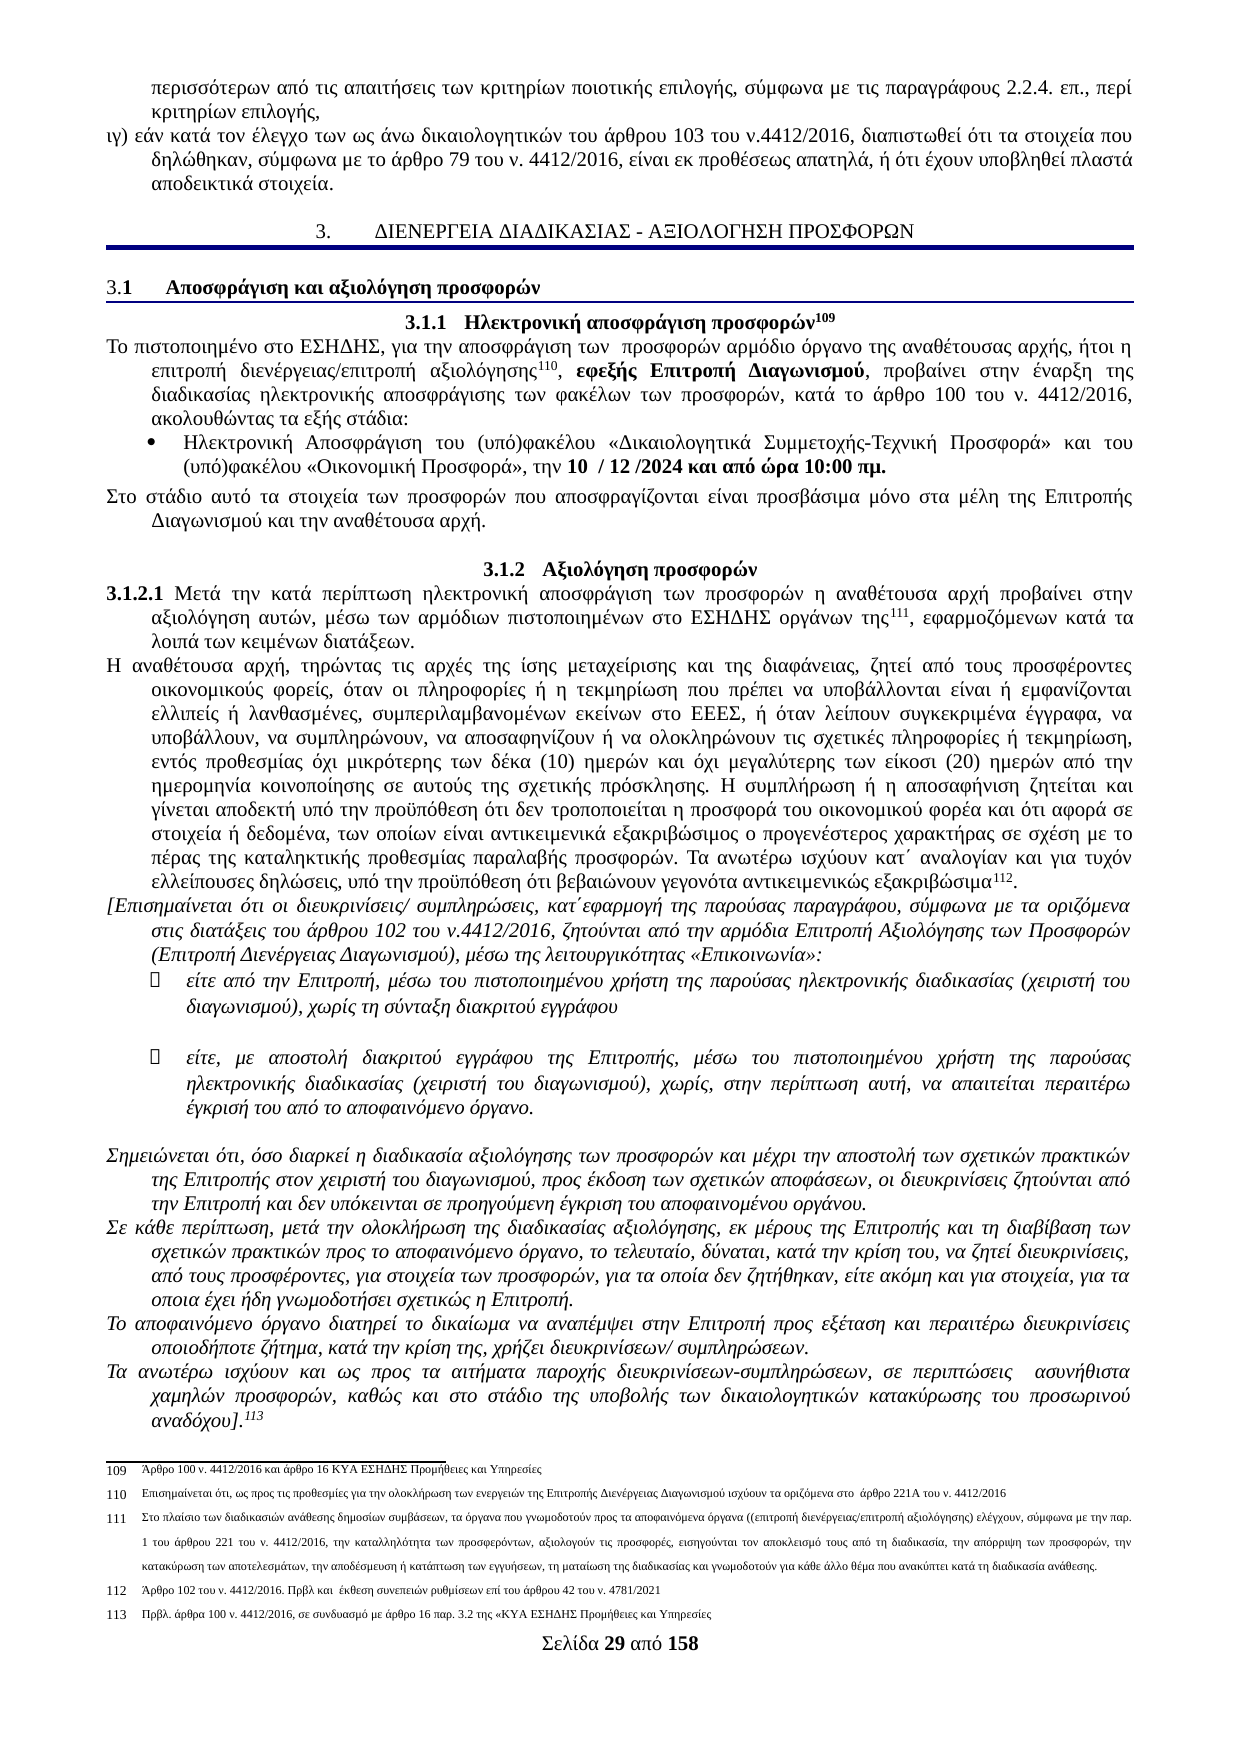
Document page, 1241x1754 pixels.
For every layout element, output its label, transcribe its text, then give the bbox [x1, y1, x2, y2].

list Σε κάθε περίπτωση, μετά την ολοκλήρωση της διαδικασίας αξιολόγησης, εκ μέρους της Επιτροπής και τη διαβίβαση των σχετικών πρακτικών προς το αποφαινόμενο όργανο, το τελευταίο, δύναται, κατά την κρίση του, να ζητεί διευκρινίσεις, από τους προσφέροντες, για στοιχεία των προσφορών, για τα οποία δεν ζητήθηκαν, είτε ακόμη και για στοιχεία, για τα οποια έχει ήδη γνωμοδοτήσει σχετικώς η Επιτροπή. [106, 1215, 1134, 1311]
list Ηλεκτρονική Αποσφράγιση του (υπό)φακέλου «Δικαιολογητικά Συμμετοχής-Τεχνική Προσφορά» και του (υπό)φακέλου «Οικονομική Προσφορά», την 10 / 12 /2024 και από ώρα 10:00 πμ. [148, 430, 1134, 478]
list Άρθρο 102 του ν. 4412/2016. Πρβλ και έκθεση συνεπειών ρυθμίσεων επί του άρθρου 42 του ν. 4781/2021 [106, 1583, 1134, 1607]
list είτε από την Επιτροπή, μέσω του πιστοποιημένου χρήστη της παρούσας ηλεκτρονικής διαδικασίας (χειριστή του διαγωνισμού), χωρίς τη σύνταξη διακριτού εγγράφου [148, 966, 1134, 1018]
list είτε, με αποστολή διακριτού εγγράφου της Επιτροπής, μέσω του πιστοποιημένου χρήστη της παρούσας ηλεκτρονικής διαδικασίας (χειριστή του διαγωνισμού), χωρίς, στην περίπτωση αυτή, να απαιτείται περαιτέρω έγκρισή του από το αποφαινόμενο όργανο. [148, 1042, 1134, 1119]
list Τα ανωτέρω ισχύουν και ως προς τα αιτήματα παροχής διευκρινίσεων-συμπληρώσεων, σε περιπτώσεις ασυνήθιστα χαμηλών προσφορών, καθώς και στο στάδιο της υποβολής των δικαιολογητικών κατακύρωσης του προσωρινού αναδόχου]. [106, 1359, 1134, 1432]
list ιγ) εάν κατά τον έλεγχο των ως άνω δικαιολογητικών του άρθρου 103 του ν.4412/2016, διαπιστωθεί ότι τα στοιχεία που δηλώθηκαν, σύμφωνα με το άρθρο 79 του ν. 4412/2016, είναι εκ προθέσεως απατηλά, ή ότι έχουν υποβληθεί πλαστά αποδεικτικά στοιχεία. [106, 123, 1134, 195]
subtitle 3.1 Αποσφράγιση και αξιολόγηση προσφορών [106, 275, 1134, 301]
subtitle 3.1.2 Αξιολόγηση προσφορών [106, 557, 1134, 581]
list Στο πλαίσιο των διαδικασιών ανάθεσης δημοσίων συμβάσεων, τα όργανα που γνωμοδοτούν προς τα αποφαινόμενα όργανα ((επιτροπή διενέργειας/επιτροπή αξιολόγησης) ελέγχουν, σύμφωνα με την παρ. 1 του άρθρου 221 του ν. 4412/2016, την καταλληλότητα των προσφερόντων, αξιολογούν τις προσφορές, εισηγούνται τον αποκλεισμό τους από τη διαδικασία, την απόρριψη των προσφορών, την κατακύρωση των αποτελεσμάτων, την αποδέσμευση ή κατάπτωση των εγγυήσεων, τη ματαίωση της διαδικασίας και γνωμοδοτούν για κάθε άλλο θέμα που ανακύπτει κατά τη διαδικασία ανάθεσης. [106, 1511, 1134, 1583]
list Η αναθέτουσα αρχή, τηρώντας τις αρχές της ίσης μεταχείρισης και της διαφάνειας, ζητεί από τους προσφέροντες οικονομικούς φορείς, όταν οι πληροφορίες ή η τεκμηρίωση που πρέπει να υποβάλλονται είναι ή εμφανίζονται ελλιπείς ή λανθασμένες, συμπεριλαμβανομένων εκείνων στο ΕΕΕΣ, ή όταν λείπουν συγκεκριμένα έγγραφα, να υποβάλλουν, να συμπληρώνουν, να αποσαφηνίζουν ή να ολοκληρώνουν τις σχετικές πληροφορίες ή τεκμηρίωση, εντός προθεσμίας όχι μικρότερης των δέκα (10) ημερών και όχι μεγαλύτερης των είκοσι (20) ημερών από την ημερομηνία κοινοποίησης σε αυτούς της σχετικής πρόσκλησης. Η συμπλήρωση ή η αποσαφήνιση ζητείται και γίνεται αποδεκτή υπό την προϋπόθεση ότι δεν τροποποιείται η προσφορά του οικονομικού φορέα και ότι αφορά σε στοιχεία ή δεδομένα, των οποίων είναι αντικειμενικά εξακριβώσιμος ο προγενέστερος χαρακτήρας σε σχέση με το πέρας της καταληκτικής προθεσμίας παραλαβής προσφορών. Τα ανωτέρω ισχύουν κατ΄ αναλογίαν και για τυχόν ελλείπουσες δηλώσεις, υπό την προϋπόθεση ότι βεβαιώνουν γεγονότα αντικειμενικώς εξακριβώσιμα. [106, 653, 1134, 893]
list Το αποφαινόμενο όργανο διατηρεί το δικαίωμα να αναπέμψει στην Επιτροπή προς εξέταση και περαιτέρω διευκρινίσεις οποιοδήποτε ζήτημα, κατά την κρίση της, χρήζει διευκρινίσεων/ συμπληρώσεων. [106, 1311, 1134, 1359]
list Σημειώνεται ότι, όσο διαρκεί η διαδικασία αξιολόγησης των προσφορών και μέχρι την αποστολή των σχετικών πρακτικών της Επιτροπής στον χειριστή του διαγωνισμού, προς έκδοση των σχετικών αποφάσεων, οι διευκρινίσεις ζητούνται από την Επιτροπή και δεν υπόκεινται σε προηγούμενη έγκριση του αποφαινομένου οργάνου. [106, 1143, 1134, 1215]
text Άρθρο 100 ν. 4412/2016 και άρθρο 16 ΚΥΑ ΕΣΗΔΗΣ Προμήθειες και Υπηρεσίες [106, 1462, 1134, 1486]
list [Επισημαίνεται ότι οι διευκρινίσεις/ συμπληρώσεις, κατ΄εφαρμογή της παρούσας παραγράφου, σύμφωνα με τα οριζόμενα στις διατάξεις του άρθρου 102 του ν.4412/2016, ζητούνται από την αρμόδια Επιτροπή Αξιολόγησης των Προσφορών (Επιτροπή Διενέργειας Διαγωνισμού), μέσω της λειτουργικότητας «Επικοινωνία»: [106, 893, 1134, 966]
list Επισημαίνεται ότι, ως προς τις προθεσμίες για την ολοκλήρωση των ενεργειών της Επιτροπής Διενέργειας Διαγωνισμού ισχύουν τα οριζόμενα στο άρθρο 221Α του ν. 4412/2016 [106, 1486, 1134, 1511]
list περισσότερων από τις απαιτήσεις των κριτηρίων ποιοτικής επιλογής, σύμφωνα με τις παραγράφους 2.2.4. επ., περί κριτηρίων επιλογής, [106, 75, 1134, 123]
subtitle 3.1.1 Ηλεκτρονική αποσφράγιση προσφορών [106, 310, 1134, 334]
list Πρβλ. άρθρα 100 ν. 4412/2016, σε συνδυασμό με άρθρο 16 παρ. 3.2 της «ΚΥΑ ΕΣΗΔΗΣ Προμήθειες και Υπηρεσίες [106, 1607, 1134, 1631]
list 3.1.2.1 Μετά την κατά περίπτωση ηλεκτρονική αποσφράγιση των προσφορών η αναθέτουσα αρχή προβαίνει στην αξιολόγηση αυτών, μέσω των αρμόδιων πιστοποιημένων στο ΕΣΗΔΗΣ οργάνων της, εφαρμοζόμενων κατά τα λοιπά των κειμένων διατάξεων. [106, 581, 1134, 653]
list Το πιστοποιημένο στο ΕΣΗΔΗΣ, για την αποσφράγιση των προσφορών αρμόδιο όργανο της αναθέτουσας αρχής, ήτοι η επιτροπή διενέργειας/επιτροπή αξιολόγησης, εφεξής Επιτροπή Διαγωνισμού, προβαίνει στην έναρξη της διαδικασίας ηλεκτρονικής αποσφράγισης των φακέλων των προσφορών, κατά το άρθρο 100 του ν. 4412/2016, ακολουθώντας τα εξής στάδια: [106, 334, 1134, 430]
subtitle 3. ΔΙΕΝΕΡΓΕΙΑ ΔΙΑΔΙΚΑΣΙΑΣ - ΑΞΙΟΛΟΓΗΣΗ ΠΡΟΣΦΟΡΩΝ [106, 219, 1134, 245]
list Στο στάδιο αυτό τα στοιχεία των προσφορών που αποσφραγίζονται είναι προσβάσιμα μόνο στα μέλη της Επιτροπής Διαγωνισμού και την αναθέτουσα αρχή. [106, 484, 1134, 532]
